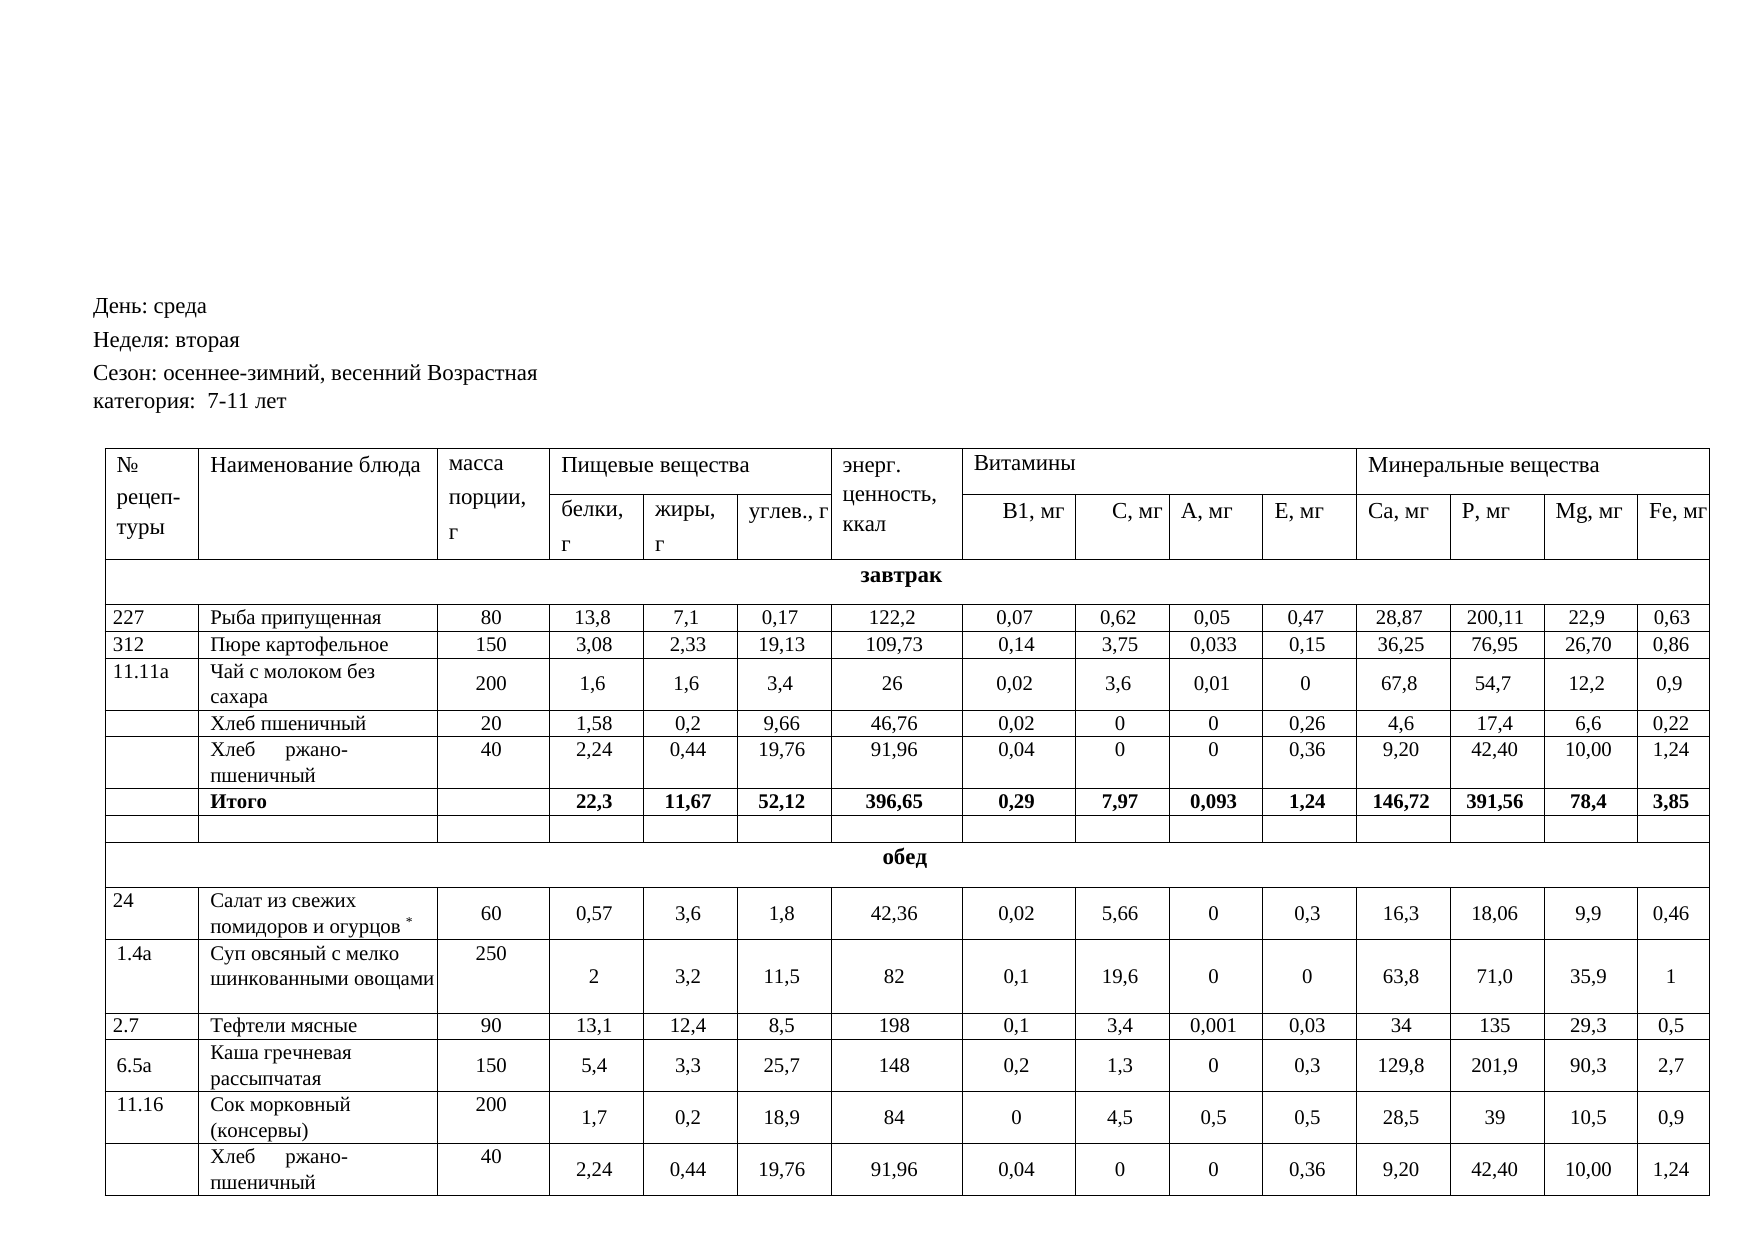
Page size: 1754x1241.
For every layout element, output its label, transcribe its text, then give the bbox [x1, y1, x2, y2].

table_cell Р, мг [1451, 495, 1544, 558]
table_cell [106, 816, 198, 842]
table_cell 67,8 [1357, 659, 1450, 709]
table_cell Хлеб ржано-пшеничный [199, 737, 437, 788]
table_cell 0,04 [963, 737, 1075, 788]
table_cell 13,8 [550, 605, 643, 631]
table_cell [1263, 560, 1357, 604]
table_cell 148 [832, 1040, 962, 1091]
text День: среда [93, 292, 539, 318]
table_cell [1451, 816, 1544, 842]
table_cell 7,97 [1076, 789, 1169, 815]
table_cell 109,73 [832, 632, 962, 657]
table_cell [1357, 843, 1638, 887]
table_cell 1,58 [550, 711, 643, 736]
table_cell 6,6 [1545, 711, 1637, 736]
table_cell 35,9 [1545, 940, 1637, 1012]
table_cell 18,9 [738, 1092, 831, 1143]
table_header энерг. ценность, ккал [832, 449, 962, 558]
table_cell 135 [1451, 1014, 1544, 1039]
table_cell 91,96 [832, 1144, 962, 1195]
table_cell 2,7 [1638, 1040, 1709, 1091]
table_cell Fe, мг [1638, 495, 1709, 558]
table_cell [1357, 560, 1638, 604]
table_cell 0,2 [644, 1092, 737, 1143]
table_cell А, мг [1170, 495, 1262, 558]
table_cell 0,5 [1638, 1014, 1709, 1039]
table_cell 1,6 [644, 659, 737, 709]
table_cell 2.7 [106, 1014, 198, 1039]
table_cell Сок морковный (консервы) [199, 1092, 437, 1143]
table_cell Суп овсяный с мелко шинкованными овощами [199, 940, 437, 1012]
table_cell 19,76 [738, 1144, 831, 1195]
table_cell [437, 843, 550, 887]
table_cell [199, 843, 437, 887]
table_cell 19,76 [738, 737, 831, 788]
table_cell 129,8 [1357, 1040, 1450, 1091]
table_cell 3,6 [1076, 659, 1169, 709]
table_cell Са, мг [1357, 495, 1450, 558]
table_cell 10,00 [1545, 737, 1637, 788]
table_cell 198 [832, 1014, 962, 1039]
table_cell 6.5а [106, 1040, 198, 1091]
table_cell 0,3 [1263, 888, 1356, 939]
table_cell [1169, 560, 1263, 604]
table_cell 391,56 [1451, 789, 1544, 815]
table_cell 3,75 [1076, 632, 1169, 657]
table_cell 0,1 [963, 940, 1075, 1012]
table_cell 4,5 [1076, 1092, 1169, 1143]
table_cell [1076, 816, 1169, 842]
table_cell [963, 816, 1075, 842]
table_cell 3,4 [738, 659, 831, 709]
table_cell 0,2 [644, 711, 737, 736]
table_cell 200 [438, 659, 549, 709]
table_cell 54,7 [1451, 659, 1544, 709]
table_cell обед [831, 843, 962, 887]
table_cell 0,29 [963, 789, 1075, 815]
table_cell 9,20 [1357, 1144, 1450, 1195]
table_cell 1,6 [550, 659, 643, 709]
table_cell 0,22 [1638, 711, 1709, 736]
table_cell 0 [1170, 1144, 1262, 1195]
table_cell 17,4 [1451, 711, 1544, 736]
table_header [1638, 449, 1709, 494]
table_cell 0 [1170, 940, 1262, 1012]
table_cell 40 [438, 1144, 549, 1195]
table_cell [550, 560, 831, 604]
table_cell [199, 816, 437, 842]
table_cell [738, 816, 831, 842]
table_cell 0,02 [963, 711, 1075, 736]
table_header масса порции, г [438, 449, 549, 558]
table_cell 26 [832, 659, 962, 709]
table_cell 1.4а [106, 940, 198, 1012]
table_cell 1,3 [1076, 1040, 1169, 1091]
table_cell [1638, 843, 1709, 887]
table_cell 84 [832, 1092, 962, 1143]
table_cell 13,1 [550, 1014, 643, 1039]
table_cell 0 [1076, 1144, 1169, 1195]
table_cell 200 [438, 1092, 549, 1143]
table_cell [106, 737, 198, 788]
table_cell Мg, мг [1545, 495, 1637, 558]
table_cell [1076, 843, 1169, 887]
table_cell 312 [106, 632, 198, 657]
table_cell 0 [963, 1092, 1075, 1143]
table_cell 0 [1263, 659, 1356, 709]
table_cell 3,08 [550, 632, 643, 657]
table_cell 0,62 [1076, 605, 1169, 631]
table_cell жиры, г [644, 495, 737, 558]
table_cell 18,06 [1451, 888, 1544, 939]
table_cell 28,5 [1357, 1092, 1450, 1143]
table_cell 60 [438, 888, 549, 939]
table_cell 22,3 [550, 789, 643, 815]
table_cell 0,033 [1170, 632, 1262, 657]
table_cell 5,66 [1076, 888, 1169, 939]
table_header Пищевые вещества [550, 449, 831, 494]
table_cell [1545, 816, 1637, 842]
table_cell [438, 816, 549, 842]
table_cell 0,9 [1638, 659, 1709, 709]
table_header Наименование блюда [199, 449, 437, 558]
table_header [1263, 449, 1356, 494]
table_cell 11,67 [644, 789, 737, 815]
table_cell 0,04 [963, 1144, 1075, 1195]
table_cell 25,7 [738, 1040, 831, 1091]
table_cell [962, 843, 1076, 887]
table_cell 2,24 [550, 1144, 643, 1195]
table_cell [437, 560, 550, 604]
table_cell 52,12 [738, 789, 831, 815]
table_cell 10,5 [1545, 1092, 1637, 1143]
table_cell 3,85 [1638, 789, 1709, 815]
table_cell 0,57 [550, 888, 643, 939]
table_cell Тефтели мясные [199, 1014, 437, 1039]
table_cell 0,5 [1170, 1092, 1262, 1143]
table_cell 0,3 [1263, 1040, 1356, 1091]
table_cell 11.11а [106, 659, 198, 709]
table_cell 11.16 [106, 1092, 198, 1143]
table_cell Чай с молоком без сахара [199, 659, 437, 709]
table_cell 1,7 [550, 1092, 643, 1143]
table_cell 396,65 [832, 789, 962, 815]
table_cell 4,6 [1357, 711, 1450, 736]
table_cell 80 [438, 605, 549, 631]
table_cell [438, 789, 549, 815]
table_header № рецеп- туры [106, 449, 198, 558]
table_header [1076, 449, 1169, 494]
table_cell [550, 843, 831, 887]
table_cell 0,9 [1638, 1092, 1709, 1143]
table_cell 122,2 [832, 605, 962, 631]
table_cell [199, 560, 437, 604]
table_cell 24 [106, 888, 198, 939]
table_cell 19,6 [1076, 940, 1169, 1012]
table_cell [550, 816, 643, 842]
table_cell 0,14 [963, 632, 1075, 657]
table_cell 0,093 [1170, 789, 1262, 815]
table_header Витамины [963, 449, 1076, 494]
table_cell 40 [438, 737, 549, 788]
table_cell 11,5 [738, 940, 831, 1012]
table_cell Пюре картофельное [199, 632, 437, 657]
table_cell 12,2 [1545, 659, 1637, 709]
table_cell 146,72 [1357, 789, 1450, 815]
table_cell 1 [1638, 940, 1709, 1012]
table_cell Каша гречневая рассыпчатая [199, 1040, 437, 1091]
table_cell 0 [1170, 737, 1262, 788]
table_cell 150 [438, 632, 549, 657]
table_cell 0 [1263, 940, 1356, 1012]
table_cell 1,24 [1263, 789, 1356, 815]
table_cell 9,20 [1357, 737, 1450, 788]
table_cell 0,5 [1263, 1092, 1356, 1143]
table_cell [644, 816, 737, 842]
table_cell завтрак [831, 560, 962, 604]
table_cell 78,4 [1545, 789, 1637, 815]
table_cell 0 [1076, 737, 1169, 788]
table_cell Салат из свежих помидоров и огурцов * [199, 888, 437, 939]
table_cell белки, г [550, 495, 643, 558]
table_cell 0,36 [1263, 1144, 1356, 1195]
table_cell 0,01 [1170, 659, 1262, 709]
table_cell 0,86 [1638, 632, 1709, 657]
table_cell 0 [1170, 1040, 1262, 1091]
table_cell 5,4 [550, 1040, 643, 1091]
table_cell 42,40 [1451, 737, 1544, 788]
table_cell 39 [1451, 1092, 1544, 1143]
table_cell 0,02 [963, 659, 1075, 709]
table_cell 0,07 [963, 605, 1075, 631]
table_cell [962, 560, 1076, 604]
table_cell 29,3 [1545, 1014, 1637, 1039]
table_cell [106, 843, 199, 887]
table_cell 7,1 [644, 605, 737, 631]
table_cell [1638, 560, 1709, 604]
table_cell [106, 789, 198, 815]
table_cell [1263, 843, 1357, 887]
table_cell 1,8 [738, 888, 831, 939]
table_cell 28,87 [1357, 605, 1450, 631]
table_cell 0 [1076, 711, 1169, 736]
table_cell [1076, 560, 1169, 604]
table_cell 0,05 [1170, 605, 1262, 631]
table_cell Хлеб пшеничный [199, 711, 437, 736]
table_cell 0,1 [963, 1014, 1075, 1039]
table_cell 0,17 [738, 605, 831, 631]
table_cell 200,11 [1451, 605, 1544, 631]
table_cell [1170, 816, 1262, 842]
table_cell В1, мг [963, 495, 1075, 558]
table_cell 90,3 [1545, 1040, 1637, 1091]
table_cell Итого [199, 789, 437, 815]
table_cell 201,9 [1451, 1040, 1544, 1091]
table_cell 0,03 [1263, 1014, 1356, 1039]
table_cell 63,8 [1357, 940, 1450, 1012]
table_cell 0,2 [963, 1040, 1075, 1091]
table_cell 0,001 [1170, 1014, 1262, 1039]
table_cell 0,63 [1638, 605, 1709, 631]
table_cell [1263, 816, 1356, 842]
table_cell Рыба припущенная [199, 605, 437, 631]
table_cell С, мг [1076, 495, 1169, 558]
table_cell 12,4 [644, 1014, 737, 1039]
table_cell 0,44 [644, 1144, 737, 1195]
table_cell [1638, 816, 1709, 842]
table_cell [106, 711, 198, 736]
table_cell 42,40 [1451, 1144, 1544, 1195]
table_cell 1,24 [1638, 737, 1709, 788]
table_cell 16,3 [1357, 888, 1450, 939]
table_cell 76,95 [1451, 632, 1544, 657]
table_cell 0,15 [1263, 632, 1356, 657]
table_header [1169, 449, 1263, 494]
text Сезон: осеннее-зимний, весенний Возрастная категория: 7-11 лет [93, 359, 539, 413]
table_cell 90 [438, 1014, 549, 1039]
table_cell 0,02 [963, 888, 1075, 939]
table_cell 0,47 [1263, 605, 1356, 631]
table_cell 3,2 [644, 940, 737, 1012]
table_cell [832, 816, 962, 842]
table_cell 2 [550, 940, 643, 1012]
table_cell 20 [438, 711, 549, 736]
table_cell 19,13 [738, 632, 831, 657]
table_cell 2,33 [644, 632, 737, 657]
table_cell 3,3 [644, 1040, 737, 1091]
table_cell 150 [438, 1040, 549, 1091]
table_cell 42,36 [832, 888, 962, 939]
table_cell 9,9 [1545, 888, 1637, 939]
table_cell 0,36 [1263, 737, 1356, 788]
table_cell 9,66 [738, 711, 831, 736]
table_cell 8,5 [738, 1014, 831, 1039]
table_cell 227 [106, 605, 198, 631]
table_cell [1169, 843, 1263, 887]
table_cell Хлеб ржано-пшеничный [199, 1144, 437, 1195]
table_cell 1,24 [1638, 1144, 1709, 1195]
table_cell 26,70 [1545, 632, 1637, 657]
table_cell углев., г [738, 495, 831, 558]
table_cell 0,46 [1638, 888, 1709, 939]
table_cell 3,4 [1076, 1014, 1169, 1039]
table_header Минеральные вещества [1357, 449, 1638, 494]
table_cell 0 [1170, 888, 1262, 939]
table_cell 46,76 [832, 711, 962, 736]
table_cell 0,26 [1263, 711, 1356, 736]
text Неделя: вторая [93, 326, 539, 352]
table_cell 34 [1357, 1014, 1450, 1039]
table_cell 3,6 [644, 888, 737, 939]
table_cell 0,44 [644, 737, 737, 788]
table_cell 22,9 [1545, 605, 1637, 631]
table_cell 250 [438, 940, 549, 1012]
table_cell [106, 560, 199, 604]
table_cell [106, 1144, 198, 1195]
table_cell 0 [1170, 711, 1262, 736]
table_cell 10,00 [1545, 1144, 1637, 1195]
table_cell 91,96 [832, 737, 962, 788]
table_cell 71,0 [1451, 940, 1544, 1012]
table_cell 36,25 [1357, 632, 1450, 657]
table_cell Е, мг [1263, 495, 1356, 558]
table_cell [1357, 816, 1450, 842]
table_cell 82 [832, 940, 962, 1012]
table_cell 2,24 [550, 737, 643, 788]
